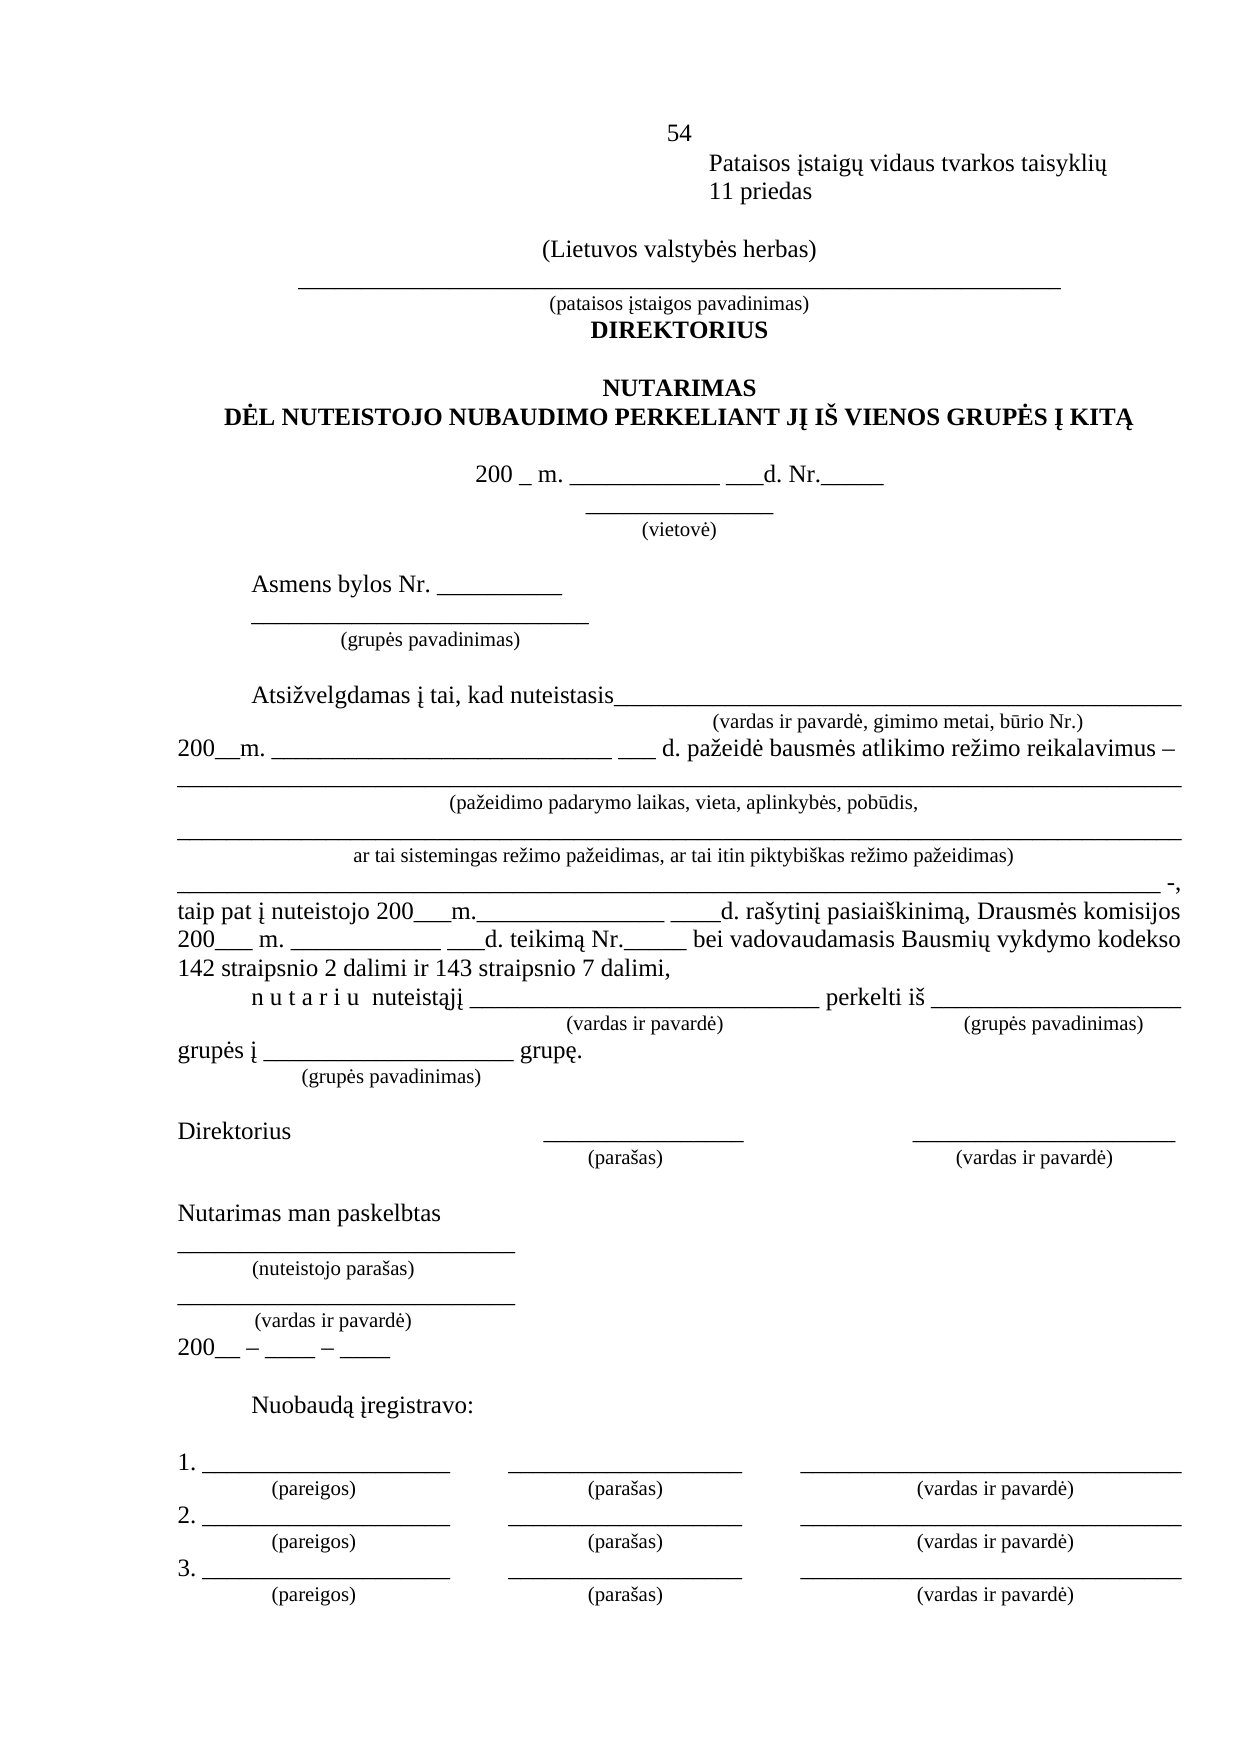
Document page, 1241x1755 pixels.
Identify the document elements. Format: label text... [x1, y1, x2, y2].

text (vietovė) [177, 517, 1181, 541]
text Nutarimas man paskelbtas [177, 1198, 1181, 1227]
text ___________________________ [177, 1227, 1181, 1255]
text (nuteistojo parašas) [177, 1255, 1181, 1279]
text nutariu nuteistąjį perkelti iš ____________________ [177, 982, 1181, 1011]
text ar tai sistemingas režimo pažeidimas, ar tai itin piktybiškas režimo pažeidimas) [177, 843, 1181, 867]
text (vardas ir pavardė, gimimo metai, būrio Nr.) [177, 708, 1181, 733]
text 200 _ m. ____________ ___d. Nr._____ [177, 459, 1181, 488]
text Direktorius ________________ _____________________ [177, 1116, 1181, 1145]
text (pareigos) (parašas) (vardas ir pavardė) [177, 1582, 1181, 1606]
text _____________________________________________________________ [177, 263, 1181, 291]
text (Lietuvos valstybės herbas) [177, 234, 1181, 263]
text 2. [177, 1500, 1181, 1529]
text Pataisos įstaigų vidaus tvarkos taisyklių [709, 148, 1181, 176]
text (pareigos) (parašas) (vardas ir pavardė) [177, 1476, 1181, 1500]
text NUTARIMAS [177, 373, 1181, 402]
text (parašas) (vardas ir pavardė) [177, 1145, 1181, 1169]
text (grupės pavadinimas) [177, 627, 1181, 651]
text 3. [177, 1553, 1181, 1582]
text 200__m. ___ d. pažeidė bausmės atlikimo režimo reikalavimus – [177, 733, 1181, 761]
text (pareigos) (parašas) (vardas ir pavardė) [177, 1529, 1181, 1553]
text DIREKTORIUS [177, 315, 1181, 344]
text grupės į ____________________ grupę. [177, 1035, 1181, 1063]
text ___________________________ [177, 1279, 1181, 1308]
text (pažeidimo padarymo laikas, vieta, aplinkybės, pobūdis, [177, 790, 1181, 814]
text Nuobaudą įregistravo: [177, 1390, 1181, 1418]
text 11 priedas [177, 176, 1181, 205]
text Asmens bylos Nr. __________ [177, 569, 1181, 598]
text 200__ – ____ – ____ [177, 1332, 1181, 1361]
text 1. [177, 1447, 1181, 1476]
text _______________ [177, 488, 1181, 517]
text (grupės pavadinimas) [177, 1063, 1181, 1088]
text DĖL NUTEISTOJO NUBAUDIMO PERKELIANT JĮ IŠ VIENOS GRUPĖS Į KITĄ [177, 402, 1181, 430]
text ___________________________ [177, 598, 1181, 627]
text Atsižvelgdamas į tai, kad nuteistasis [177, 680, 1181, 708]
text (vardas ir pavardė) (grupės pavadinimas) [177, 1011, 1181, 1035]
text taip pat į nuteistojo 200___m._______________ ____d. rašytinį pasiaiškinimą, Drausmės komisijos 200___ m. ____________ ___d. teikimą Nr._____ bei vadovaudamasis Bausmių vykdymo kodekso 142 straipsnio 2 dalimi ir 143 straipsnio 7 dalimi, [177, 896, 1181, 982]
text -, [177, 867, 1181, 896]
text (pataisos įstaigos pavadinimas) [177, 291, 1181, 315]
text (vardas ir pavardė) [177, 1308, 1181, 1332]
